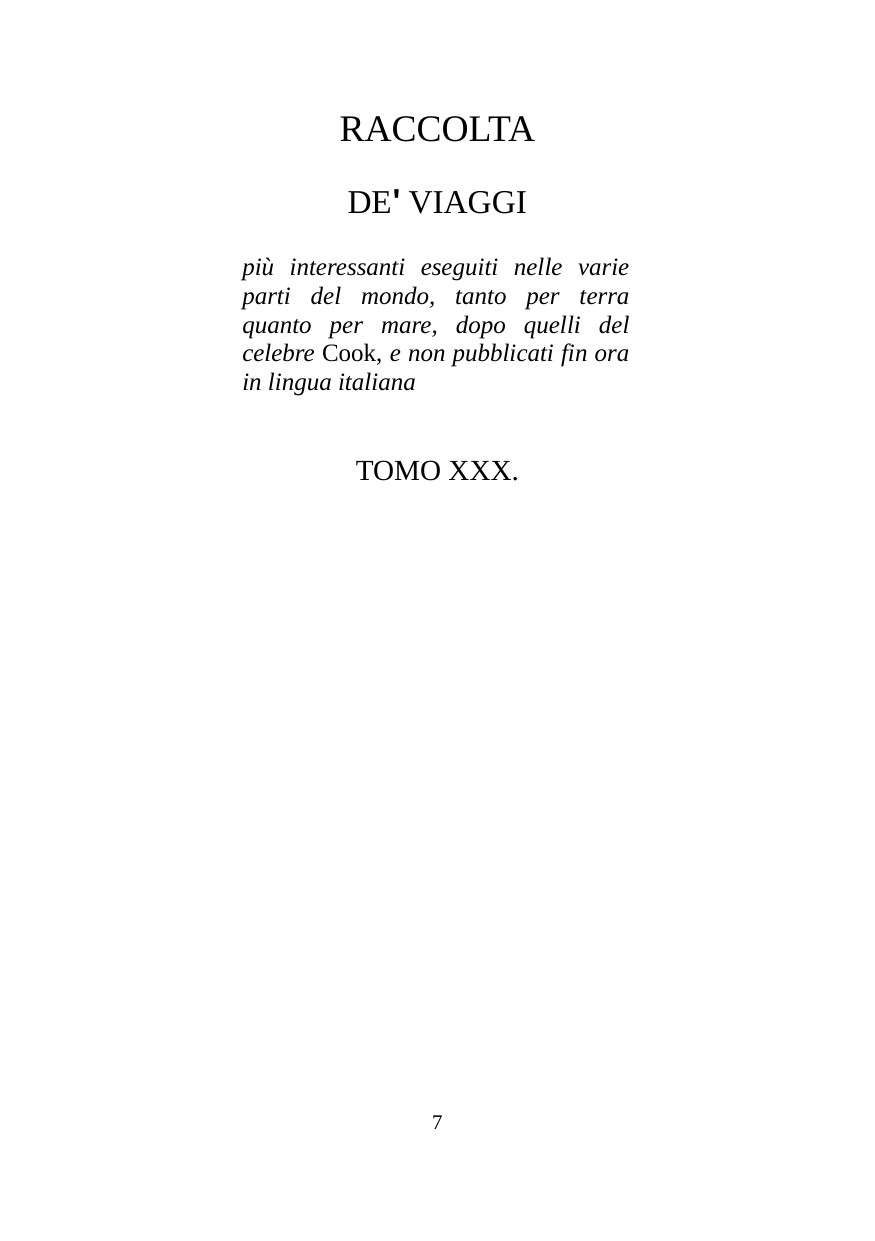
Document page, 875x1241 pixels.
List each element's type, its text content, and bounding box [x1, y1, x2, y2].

text più interessanti eseguiti nelle varie parti del mondo, tanto per terra quanto per mare, dopo quelli del celebre Cook, e non pubblicati fin ora in lingua italiana [242, 252, 632, 396]
text DE' VIAGGI [106, 178, 768, 223]
text RACCOLTA [106, 106, 768, 149]
text TOMO XXX. [106, 453, 768, 487]
